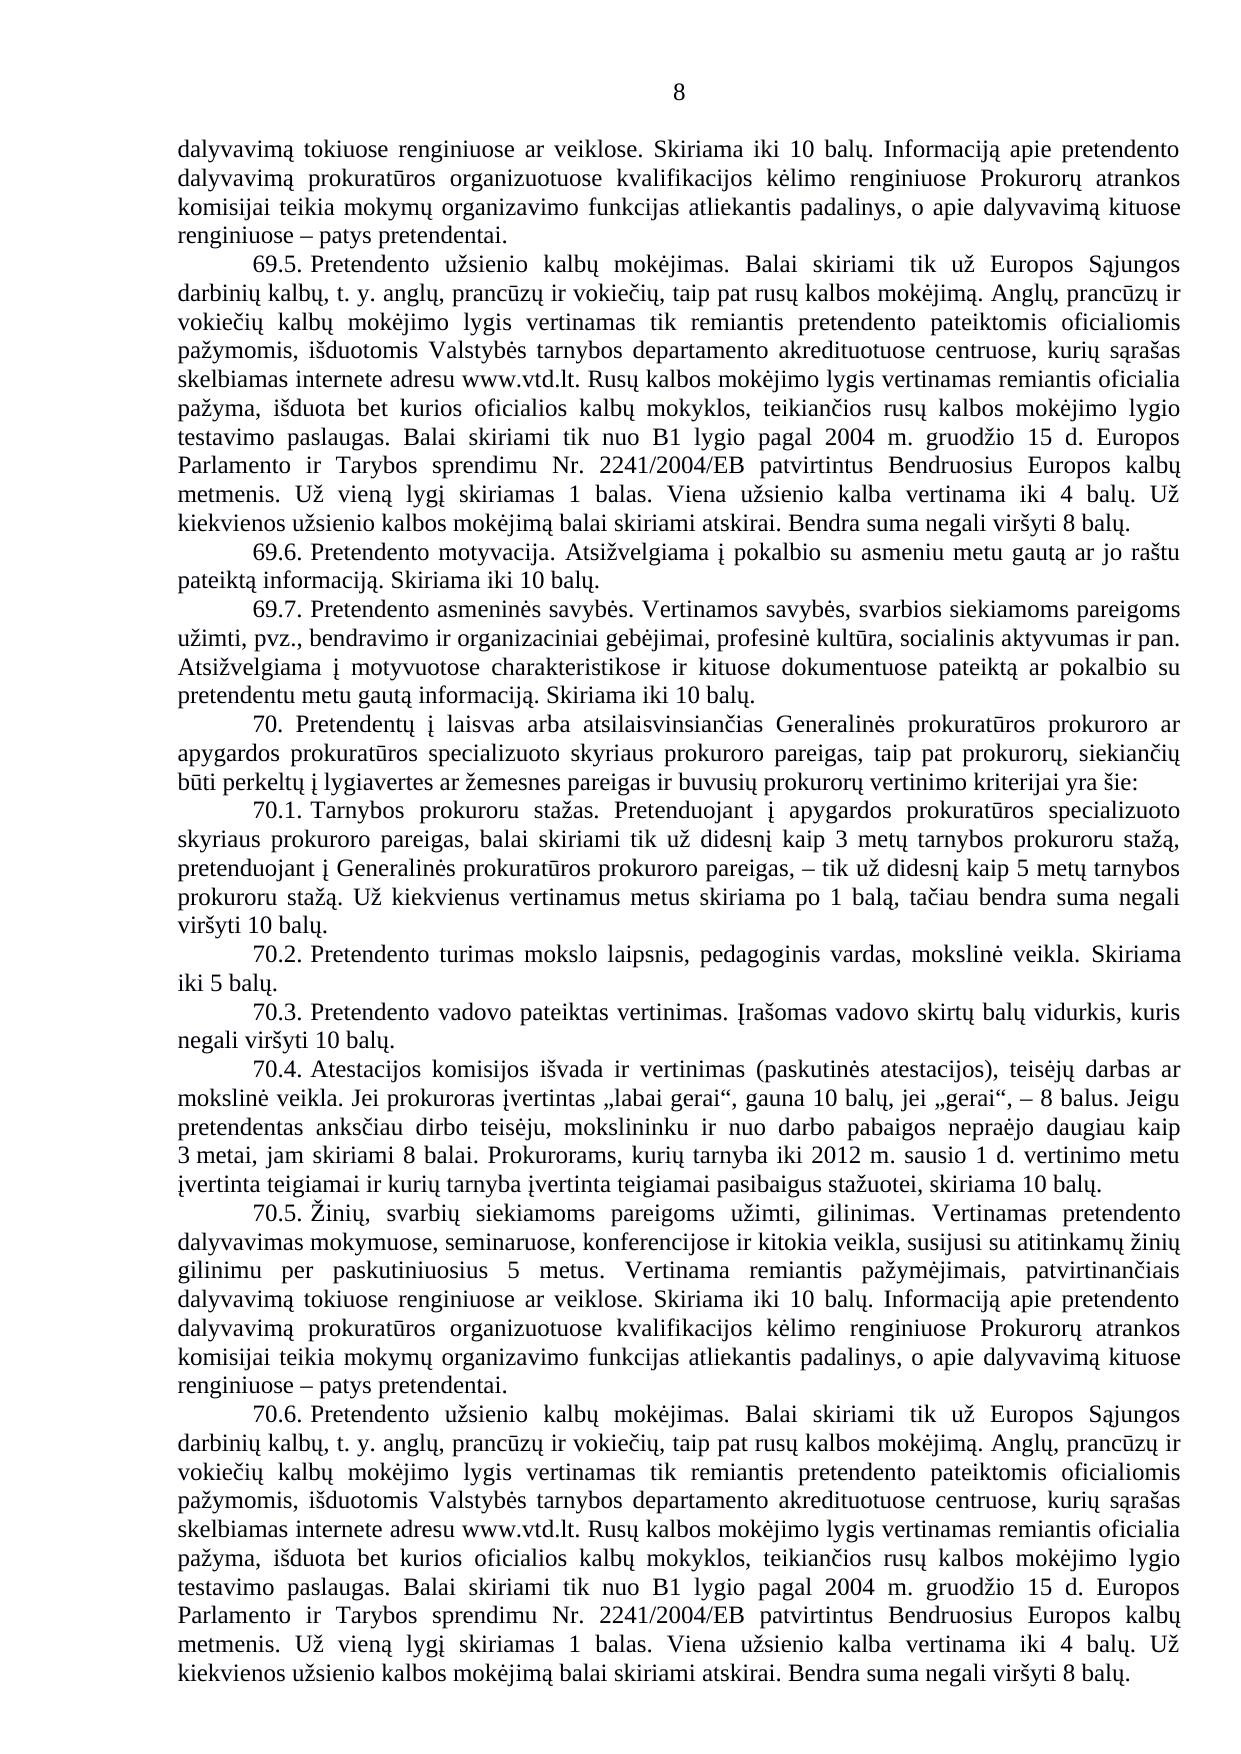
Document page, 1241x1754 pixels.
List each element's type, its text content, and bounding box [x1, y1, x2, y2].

text dalyvavimą tokiuose renginiuose ar veiklose. Skiriama iki 10 balų. Informaciją apie pretendento dalyvavimą prokuratūros organizuotuose kvalifikacijos kėlimo renginiuose Prokurorų atrankos komisijai teikia mokymų organizavimo funkcijas atliekantis padalinys, o apie dalyvavimą kituose renginiuose – patys pretendentai. [177, 134, 1181, 249]
text 70.2. Pretendento turimas mokslo laipsnis, pedagoginis vardas, mokslinė veikla. Skiriama iki 5 balų. [177, 939, 1181, 997]
text 70.1. Tarnybos prokuroru stažas. Pretenduojant į apygardos prokuratūros specializuoto skyriaus prokuroro pareigas, balai skiriami tik už didesnį kaip 3 metų tarnybos prokuroru stažą, pretenduojant į Generalinės prokuratūros prokuroro pareigas, – tik už didesnį kaip 5 metų tarnybos prokuroru stažą. Už kiekvienus vertinamus metus skiriama po 1 balą, tačiau bendra suma negali viršyti 10 balų. [177, 796, 1181, 939]
text 70.4. Atestacijos komisijos išvada ir vertinimas (paskutinės atestacijos), teisėjų darbas ar mokslinė veikla. Jei prokuroras įvertintas „labai gerai“, gauna 10 balų, jei „gerai“, – 8 balus. Jeigu pretendentas anksčiau dirbo teisėju, mokslininku ir nuo darbo pabaigos nepraėjo daugiau kaip 3 metai, jam skiriami 8 balai. Prokurorams, kurių tarnyba iki 2012 m. sausio 1 d. vertinimo metu įvertinta teigiamai ir kurių tarnyba įvertinta teigiamai pasibaigus stažuotei, skiriama 10 balų. [177, 1054, 1181, 1198]
text 70. Pretendentų į laisvas arba atsilaisvinsiančias Generalinės prokuratūros prokuroro ar apygardos prokuratūros specializuoto skyriaus prokuroro pareigas, taip pat prokurorų, siekiančių būti perkeltų į lygiavertes ar žemesnes pareigas ir buvusių prokurorų vertinimo kriterijai yra šie: [177, 709, 1181, 796]
text 69.5. Pretendento užsienio kalbų mokėjimas. Balai skiriami tik už Europos Sąjungos darbinių kalbų, t. y. anglų, prancūzų ir vokiečių, taip pat rusų kalbos mokėjimą. Anglų, prancūzų ir vokiečių kalbų mokėjimo lygis vertinamas tik remiantis pretendento pateiktomis oficialiomis pažymomis, išduotomis Valstybės tarnybos departamento akredituotuose centruose, kurių sąrašas skelbiamas internete adresu www.vtd.lt. Rusų kalbos mokėjimo lygis vertinamas remiantis oficialia pažyma, išduota bet kurios oficialios kalbų mokyklos, teikiančios rusų kalbos mokėjimo lygio testavimo paslaugas. Balai skiriami tik nuo B1 lygio pagal 2004 m. gruodžio 15 d. Europos Parlamento ir Tarybos sprendimu Nr. 2241/2004/EB patvirtintus Bendruosius Europos kalbų metmenis. Už vieną lygį skiriamas 1 balas. Viena užsienio kalba vertinama iki 4 balų. Už kiekvienos užsienio kalbos mokėjimą balai skiriami atskirai. Bendra suma negali viršyti 8 balų. [177, 249, 1181, 537]
text 69.6. Pretendento motyvacija. Atsižvelgiama į pokalbio su asmeniu metu gautą ar jo raštu pateiktą informaciją. Skiriama iki 10 balų. [177, 537, 1181, 594]
text 70.5. Žinių, svarbių siekiamoms pareigoms užimti, gilinimas. Vertinamas pretendento dalyvavimas mokymuose, seminaruose, konferencijose ir kitokia veikla, susijusi su atitinkamų žinių gilinimu per paskutiniuosius 5 metus. Vertinama remiantis pažymėjimais, patvirtinančiais dalyvavimą tokiuose renginiuose ar veiklose. Skiriama iki 10 balų. Informaciją apie pretendento dalyvavimą prokuratūros organizuotuose kvalifikacijos kėlimo renginiuose Prokurorų atrankos komisijai teikia mokymų organizavimo funkcijas atliekantis padalinys, o apie dalyvavimą kituose renginiuose – patys pretendentai. [177, 1198, 1181, 1399]
text 70.3. Pretendento vadovo pateiktas vertinimas. Įrašomas vadovo skirtų balų vidurkis, kuris negali viršyti 10 balų. [177, 997, 1181, 1054]
text 69.7. Pretendento asmeninės savybės. Vertinamos savybės, svarbios siekiamoms pareigoms užimti, pvz., bendravimo ir organizaciniai gebėjimai, profesinė kultūra, socialinis aktyvumas ir pan. Atsižvelgiama į motyvuotose charakteristikose ir kituose dokumentuose pateiktą ar pokalbio su pretendentu metu gautą informaciją. Skiriama iki 10 balų. [177, 594, 1181, 709]
text 70.6. Pretendento užsienio kalbų mokėjimas. Balai skiriami tik už Europos Sąjungos darbinių kalbų, t. y. anglų, prancūzų ir vokiečių, taip pat rusų kalbos mokėjimą. Anglų, prancūzų ir vokiečių kalbų mokėjimo lygis vertinamas tik remiantis pretendento pateiktomis oficialiomis pažymomis, išduotomis Valstybės tarnybos departamento akredituotuose centruose, kurių sąrašas skelbiamas internete adresu www.vtd.lt. Rusų kalbos mokėjimo lygis vertinamas remiantis oficialia pažyma, išduota bet kurios oficialios kalbų mokyklos, teikiančios rusų kalbos mokėjimo lygio testavimo paslaugas. Balai skiriami tik nuo B1 lygio pagal 2004 m. gruodžio 15 d. Europos Parlamento ir Tarybos sprendimu Nr. 2241/2004/EB patvirtintus Bendruosius Europos kalbų metmenis. Už vieną lygį skiriamas 1 balas. Viena užsienio kalba vertinama iki 4 balų. Už kiekvienos užsienio kalbos mokėjimą balai skiriami atskirai. Bendra suma negali viršyti 8 balų. [177, 1399, 1181, 1687]
